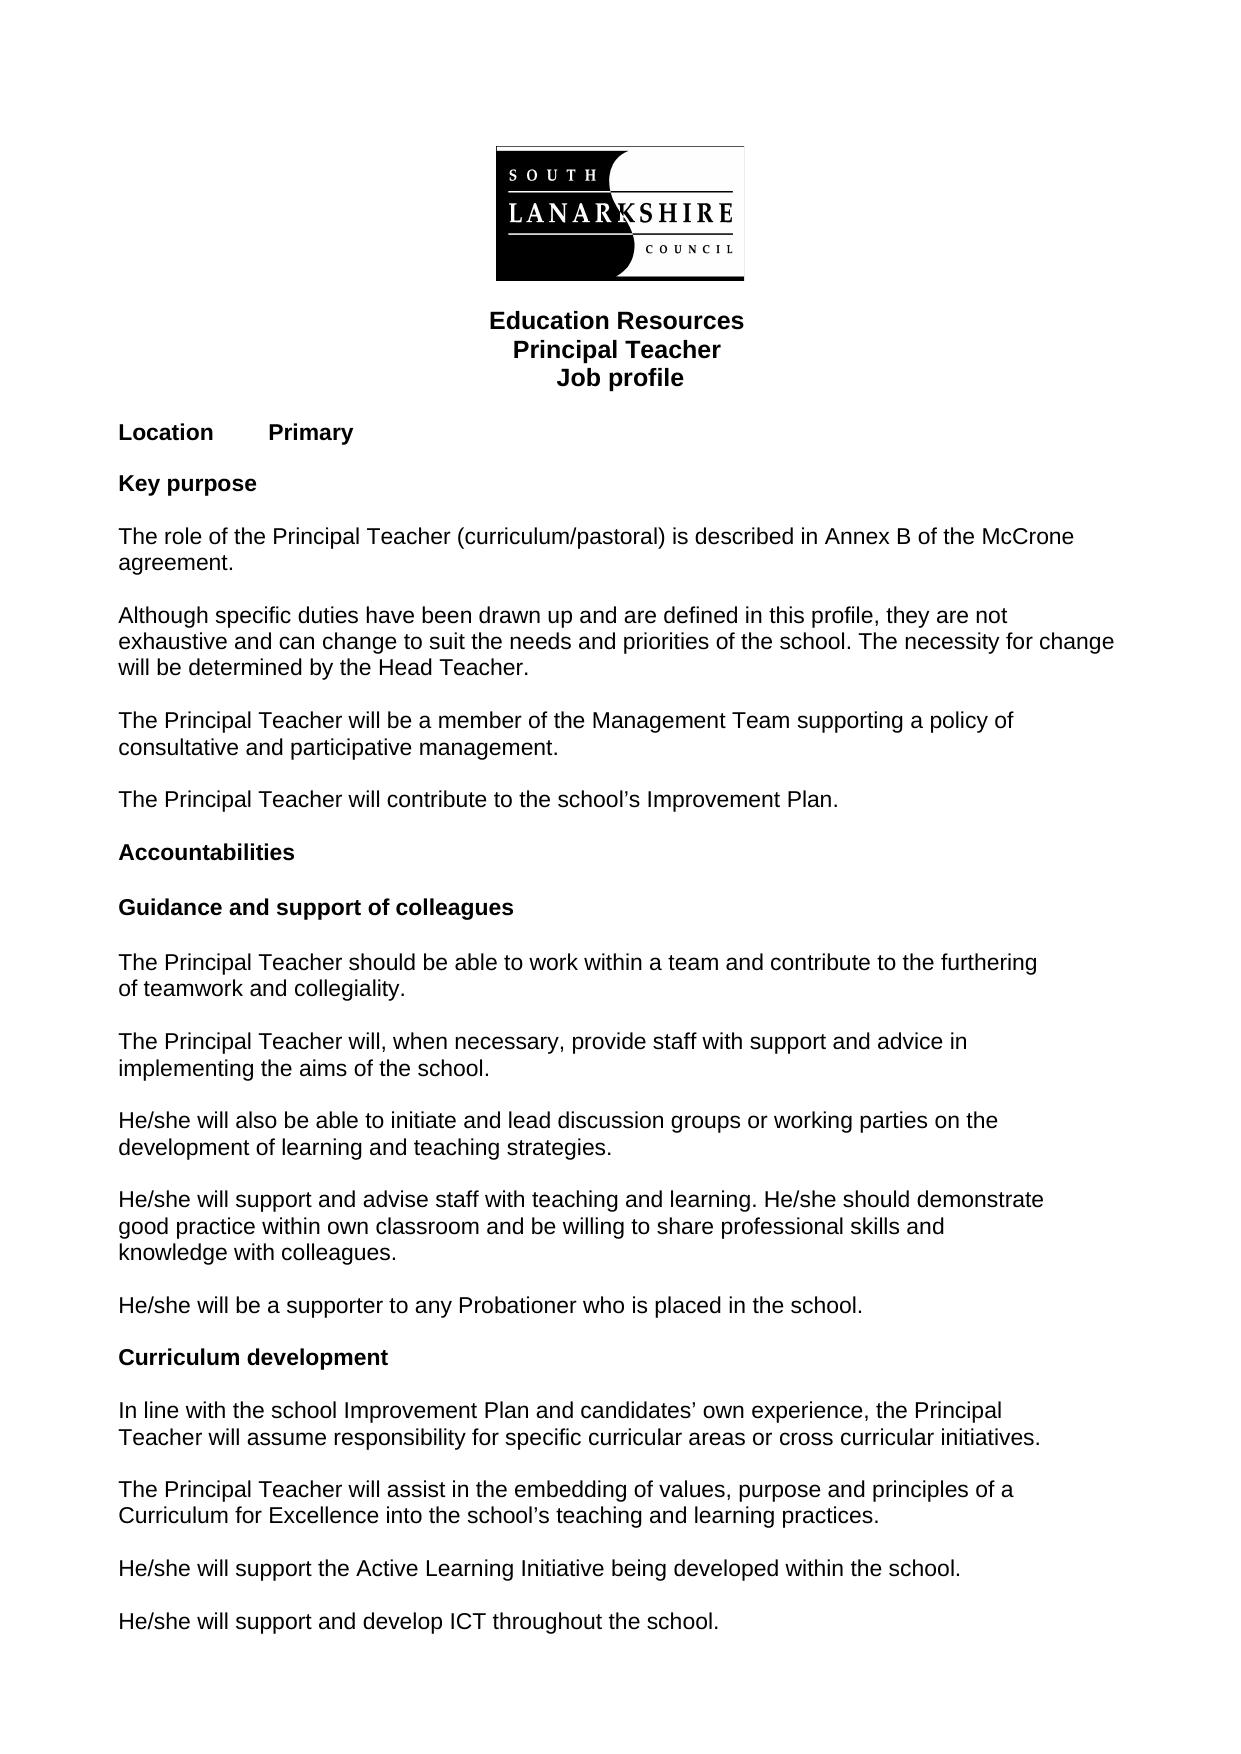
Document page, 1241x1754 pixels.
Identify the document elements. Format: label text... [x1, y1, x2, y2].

subtitle Guidance and support of colleagues [118, 894, 1122, 920]
text The Principal Teacher should be able to work within a team and contribute to the furthering [118, 949, 1122, 975]
text He/she will support the Active Learning Initiative being developed within the school. [118, 1555, 1122, 1582]
text development of learning and teaching strategies. [118, 1133, 1122, 1160]
text He/she will be a supporter to any Probationer who is placed in the school. [118, 1292, 1122, 1318]
text Teacher will assume responsibility for specific curricular areas or cross curricular initiatives. [118, 1423, 1122, 1450]
text of teamwork and collegiality. [118, 975, 1122, 1002]
text implementing the aims of the school. [118, 1054, 1122, 1081]
subtitle Accountabilities [118, 839, 1122, 865]
text The Principal Teacher will, when necessary, provide staff with support and advice in [118, 1028, 1122, 1054]
text He/she will support and develop ICT throughout the school. [118, 1608, 1122, 1634]
text The Principal Teacher will assist in the embedding of values, purpose and principles of a Curriculum for Excellence into the school’s teaching and learning practices. [118, 1476, 1122, 1529]
text He/she will support and advise staff with teaching and learning. He/she should demonstrate [118, 1186, 1122, 1213]
subtitle Education Resources Principal Teacher Job profile [118, 306, 1122, 392]
text The Principal Teacher will be a member of the Management Team supporting a policy of consultative and participative management. [118, 707, 1122, 760]
text Although specific duties have been drawn up and are defined in this profile, they are not exhaustive and can change to suit the needs and priorities of the school. The necessity for change will be determined by the Head Teacher. [118, 602, 1122, 681]
text He/she will also be able to initiate and lead discussion groups or working parties on the [118, 1107, 1122, 1133]
text The Principal Teacher will contribute to the school’s Improvement Plan. [118, 786, 1122, 812]
subtitle Key purpose [118, 470, 1122, 496]
text good practice within own classroom and be willing to share professional skills and [118, 1213, 1122, 1239]
subtitle Curriculum development [118, 1344, 1122, 1371]
text In line with the school Improvement Plan and candidates’ own experience, the Principal [118, 1397, 1122, 1423]
text Location Primary [118, 418, 1122, 445]
text knowledge with colleagues. [118, 1239, 1122, 1265]
text The role of the Principal Teacher (curriculum/pastoral) is described in Annex B of the McCrone agreement. [118, 523, 1122, 575]
